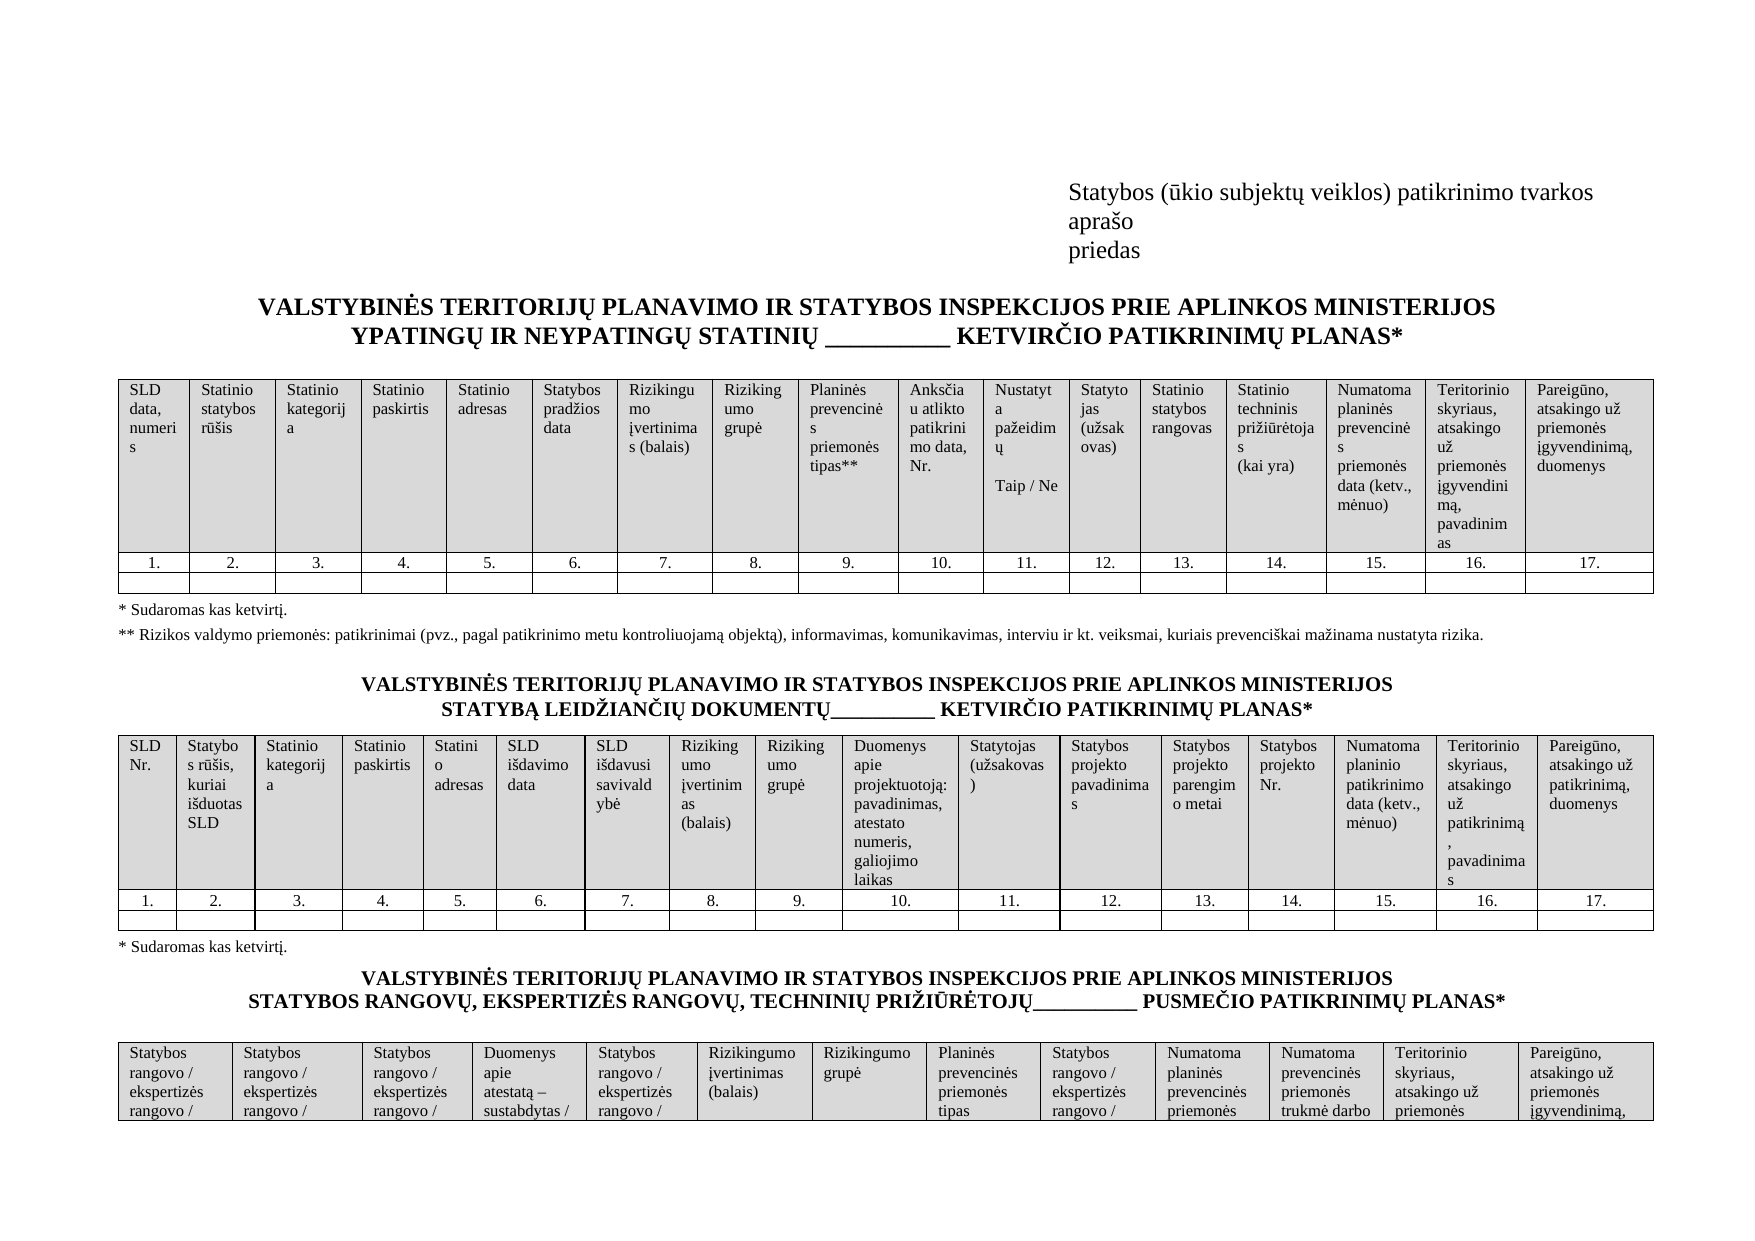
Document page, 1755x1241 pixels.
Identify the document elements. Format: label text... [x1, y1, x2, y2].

table_header SLD išdavimo data [497, 736, 584, 889]
table_header Rizikingumo įvertinimas (balais) [698, 1043, 812, 1120]
table_header Statybos rangovo / ekspertizės rangovo / [363, 1043, 472, 1120]
table_cell [1538, 911, 1653, 930]
table_cell [1437, 911, 1537, 930]
table_cell 1. [119, 553, 189, 572]
text priedas [1068, 235, 1636, 263]
table_cell 7. [586, 890, 669, 909]
table_cell 12. [1061, 890, 1161, 909]
table_cell [756, 911, 842, 930]
text * Sudaromas kas ketvirtį. [118, 599, 1636, 618]
table_header SLD Nr. [119, 736, 176, 889]
table_header Statybos rangovo / ekspertizės rangovo / [233, 1043, 362, 1120]
table_cell 14. [1249, 890, 1334, 909]
table_cell [670, 911, 755, 930]
table_header Statybos projekto Nr. [1249, 736, 1334, 889]
table_cell [1162, 911, 1248, 930]
table_cell 7. [618, 553, 712, 572]
table_header Anksčiau atlikto patikrinimo data, Nr. [899, 380, 983, 552]
table_cell [119, 573, 189, 592]
table_header Statinio adresas [447, 380, 532, 552]
table_header Duomenys apie projektuotoją: pavadinimas, atestato numeris, galiojimo laikas [843, 736, 958, 889]
table_cell 4. [362, 553, 446, 572]
table_header Teritorinio skyriaus, atsakingo už patikrinimą, pavadinimas [1437, 736, 1537, 889]
table_cell [362, 573, 446, 592]
table_cell 3. [276, 553, 361, 572]
table_cell [713, 573, 798, 592]
table_cell [1070, 573, 1140, 592]
table_cell [1141, 573, 1226, 592]
table_header Statytojas (užsakovas) [1070, 380, 1140, 552]
table_header Rizikingumo grupė [713, 380, 798, 552]
text VALSTYBINĖS TERITORIJŲ PLANAVIMO IR STATYBOS INSPEKCIJOS PRIE APLINKOS MINISTERIJOS [118, 672, 1636, 696]
table_cell [256, 911, 342, 930]
table_cell [984, 573, 1069, 592]
table_header Statybos projekto pavadinimas [1061, 736, 1161, 889]
table_header Statinio statybos rangovas [1141, 380, 1226, 552]
table_cell 17. [1538, 890, 1653, 909]
table_header Statinio techninis prižiūrėtojas (kai yra) [1227, 380, 1326, 552]
table_cell [1327, 573, 1425, 592]
table_cell [1061, 911, 1161, 930]
table_cell 6. [533, 553, 617, 572]
table_header Pareigūno, atsakingo už priemonės įgyvendinimą, duomenys [1526, 380, 1653, 552]
table_header Statybos rangovo / ekspertizės rangovo / [119, 1043, 232, 1120]
table_header Numatoma planinės prevencinės priemonės data (ketv., mėnuo) [1327, 380, 1425, 552]
table_cell [586, 911, 669, 930]
table_header Statinio kategorija [276, 380, 361, 552]
table_header Rizikingumo grupė [756, 736, 842, 889]
table_header Teritorinio skyriaus, atsakingo už priemonės [1384, 1043, 1518, 1120]
table_header Numatoma planinės prevencinės priemonės [1156, 1043, 1269, 1120]
table_cell [447, 573, 532, 592]
table_cell [799, 573, 898, 592]
table_header Statinio paskirtis [343, 736, 423, 889]
table_cell [533, 573, 617, 592]
table_cell 11. [984, 553, 1069, 572]
table_header Statinio paskirtis [362, 380, 446, 552]
table_header Pareigūno, atsakingo už patikrinimą, duomenys [1538, 736, 1653, 889]
table_cell [119, 911, 176, 930]
table_cell 2. [177, 890, 254, 909]
table_cell [343, 911, 423, 930]
table_cell 14. [1227, 553, 1326, 572]
table_header Teritorinio skyriaus, atsakingo už priemonės įgyvendinimą, pavadinimas [1426, 380, 1525, 552]
table_header Rizikingumo įvertinimas (balais) [670, 736, 755, 889]
table_cell 6. [497, 890, 584, 909]
text YPATINGŲ IR NEYPATINGŲ STATINIŲ __________ KETVIRČIO PATIKRINIMŲ PLANAS* [118, 321, 1636, 350]
table_header Planinės prevencinės priemonės tipas** [799, 380, 898, 552]
table_cell 1. [119, 890, 176, 909]
table_cell 5. [424, 890, 496, 909]
table_header Duomenys apie atestatą – sustabdytas / [473, 1043, 586, 1120]
text STATYBOS RANGOVŲ, EKSPERTIZĖS RANGOVŲ, TECHNINIŲ PRIŽIŪRĖTOJŲ__________ PUSMEČIO PATIKRINIMŲ PLANAS* [118, 989, 1636, 1013]
table_cell [1335, 911, 1436, 930]
table_header SLD išdavusi savivaldybė [586, 736, 669, 889]
table_cell 12. [1070, 553, 1140, 572]
table_cell [843, 911, 958, 930]
table_cell [959, 911, 1059, 930]
table_cell 4. [343, 890, 423, 909]
text Statybos (ūkio subjektų veiklos) patikrinimo tvarkos aprašo [1068, 177, 1636, 235]
table_header Statytojas (užsakovas) [959, 736, 1059, 889]
table_cell [1426, 573, 1525, 592]
table_cell 3. [256, 890, 342, 909]
table_cell 9. [756, 890, 842, 909]
table_cell 8. [670, 890, 755, 909]
table_cell 5. [447, 553, 532, 572]
table_cell [899, 573, 983, 592]
table_cell [1526, 573, 1653, 592]
table_cell [618, 573, 712, 592]
table_cell [177, 911, 254, 930]
table_header Statybos rangovo / ekspertizės rangovo / [587, 1043, 697, 1120]
table_cell [1227, 573, 1326, 592]
table_cell [1249, 911, 1334, 930]
table_header SLD data, numeris [119, 380, 189, 552]
table_header Planinės prevencinės priemonės tipas [927, 1043, 1040, 1120]
table_cell [190, 573, 275, 592]
table_header Pareigūno, atsakingo už priemonės įgyvendinimą, [1519, 1043, 1653, 1120]
table_header Nustatyta pažeidimų Taip / Ne [984, 380, 1069, 552]
table_cell 15. [1335, 890, 1436, 909]
table_header Rizikingumo grupė [813, 1043, 926, 1120]
table_cell 9. [799, 553, 898, 572]
table_header Statybos rūšis, kuriai išduotas SLD [177, 736, 254, 889]
table_header Statybos projekto parengimo metai [1162, 736, 1248, 889]
table_cell 16. [1437, 890, 1537, 909]
table_cell [497, 911, 584, 930]
text * Sudaromas kas ketvirtį. [118, 937, 1636, 956]
text VALSTYBINĖS TERITORIJŲ PLANAVIMO IR STATYBOS INSPEKCIJOS PRIE APLINKOS MINISTERIJOS [118, 292, 1636, 321]
table_header Statinio statybos rūšis [190, 380, 275, 552]
table_cell 8. [713, 553, 798, 572]
table_header Statybos pradžios data [533, 380, 617, 552]
text VALSTYBINĖS TERITORIJŲ PLANAVIMO IR STATYBOS INSPEKCIJOS PRIE APLINKOS MINISTERIJOS [118, 965, 1636, 989]
table_cell 11. [959, 890, 1059, 909]
table_cell 13. [1162, 890, 1248, 909]
table_cell 17. [1526, 553, 1653, 572]
table_header Statinio kategorija [256, 736, 342, 889]
text STATYBĄ LEIDŽIANČIŲ DOKUMENTŲ__________ KETVIRČIO PATIKRINIMŲ PLANAS* [118, 696, 1636, 721]
table_cell 13. [1141, 553, 1226, 572]
table_cell 2. [190, 553, 275, 572]
table_cell [424, 911, 496, 930]
table_cell 10. [843, 890, 958, 909]
text ** Rizikos valdymo priemonės: patikrinimai (pvz., pagal patikrinimo metu kontroliuojamą objektą), informavimas, komunikavimas, interviu ir kt. veiksmai, kuriais prevenciškai mažinama nustatyta rizika. [118, 624, 1636, 644]
table_header Statinio adresas [424, 736, 496, 889]
table_cell 10. [899, 553, 983, 572]
table_cell [276, 573, 361, 592]
table_header Numatoma planinio patikrinimo data (ketv., mėnuo) [1335, 736, 1436, 889]
table_cell 15. [1327, 553, 1425, 572]
table_header Statybos rangovo / ekspertizės rangovo / [1041, 1043, 1155, 1120]
table_cell 16. [1426, 553, 1525, 572]
table_header Rizikingumo įvertinimas (balais) [618, 380, 712, 552]
table_header Numatoma prevencinės priemonės trukmė darbo [1270, 1043, 1383, 1120]
